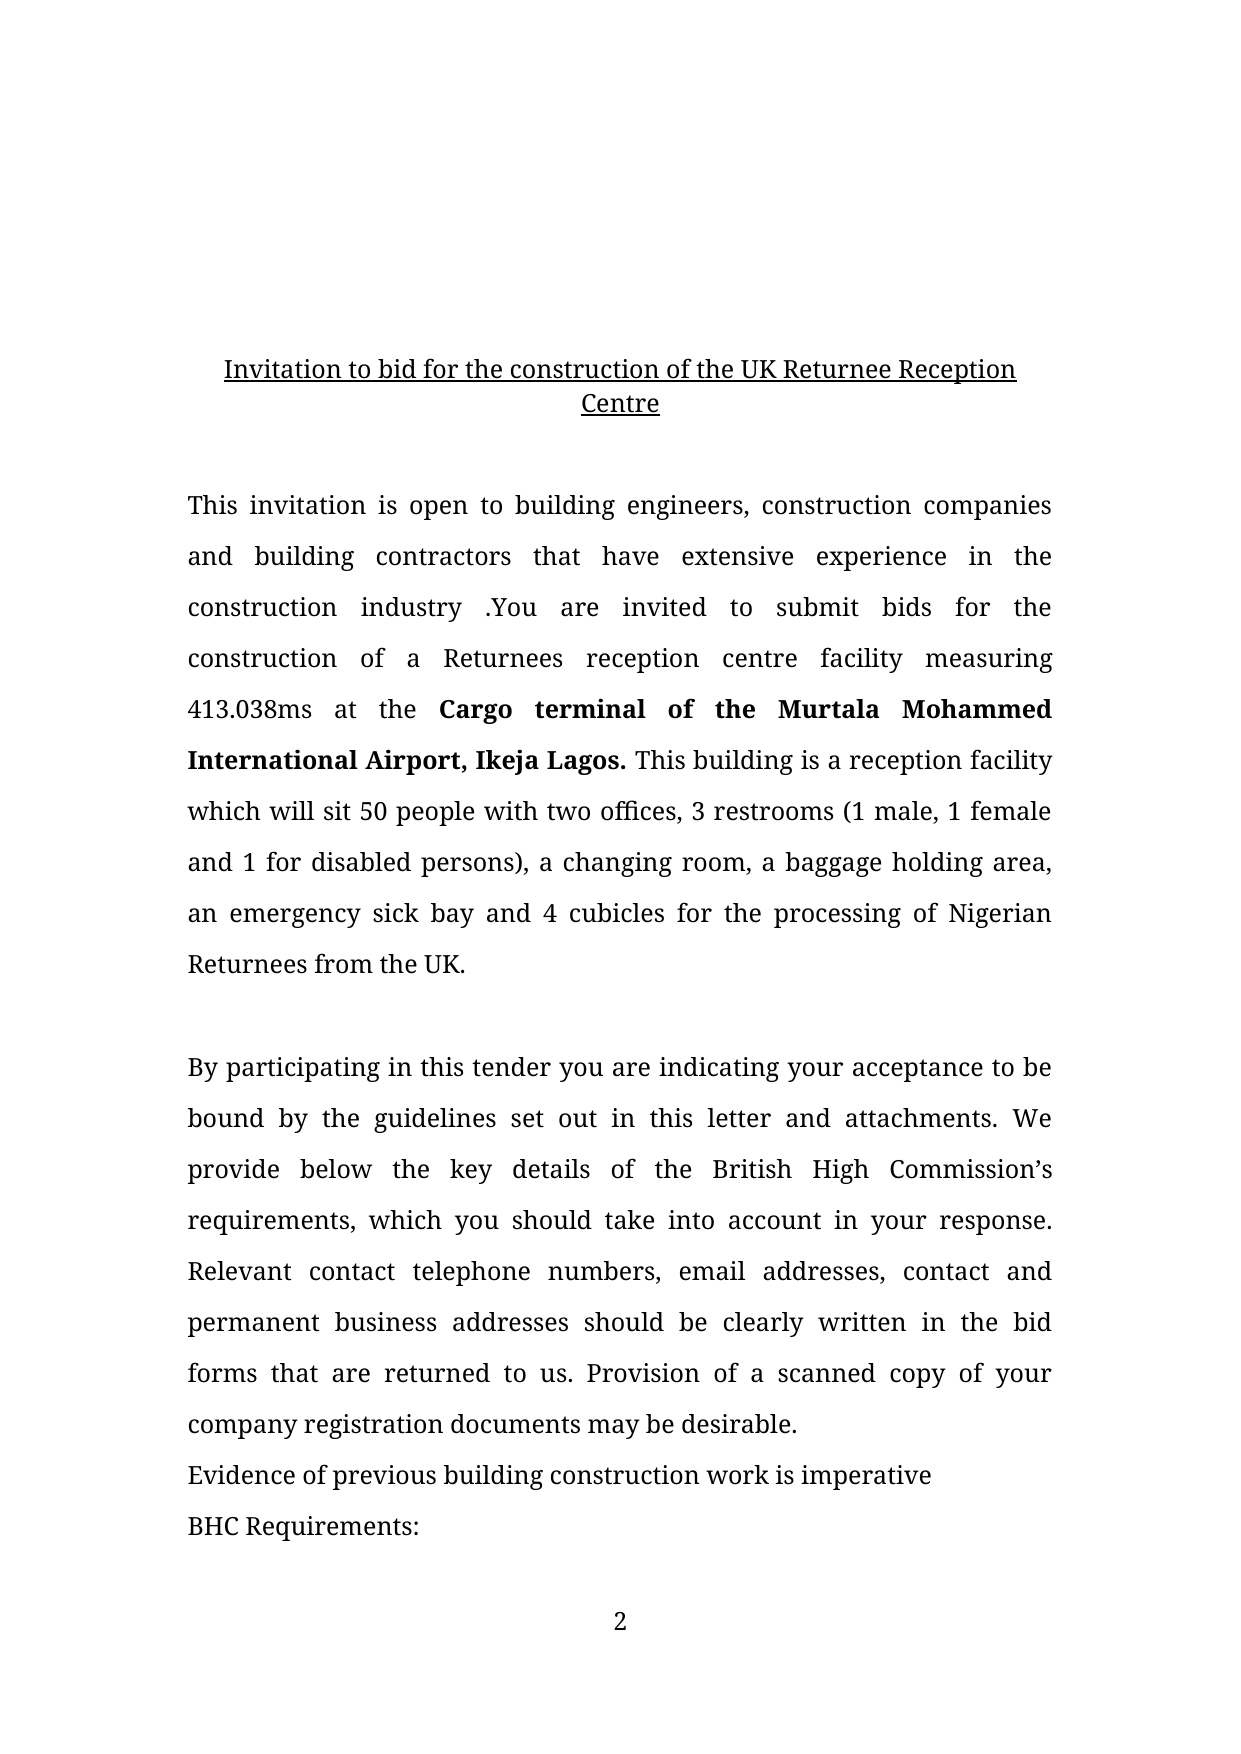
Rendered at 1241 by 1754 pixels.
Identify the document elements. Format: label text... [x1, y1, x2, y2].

text This invitation is open to building engineers, construction companies and building contractors that have extensive experience in the construction industry .You are invited to submit bids for the construction of a Returnees reception centre facility measuring 413.038ms at the Cargo terminal of the Murtala Mohammed International Airport, Ikeja Lagos. This building is a reception facility which will sit 50 people with two offices, 3 restrooms (1 male, 1 female and 1 for disabled persons), a changing room, a baggage holding area, an emergency sick bay and 4 cubicles for the processing of Nigerian Returnees from the UK. [187, 488, 1053, 981]
text Invitation to bid for the construction of the UK Returnee Reception Centre [187, 352, 1053, 420]
text By participating in this tender you are indicating your acceptance to be bound by the guidelines set out in this letter and attachments. We provide below the key details of the British High Commission’s requirements, which you should take into account in your response. Relevant contact telephone numbers, email addresses, contact and permanent business addresses should be clearly written in the bid forms that are returned to us. Provision of a scanned copy of your company registration documents may be desirable. [187, 1049, 1053, 1441]
text Evidence of previous building construction work is imperative [187, 1458, 1053, 1492]
text BHC Requirements: [187, 1509, 1053, 1543]
